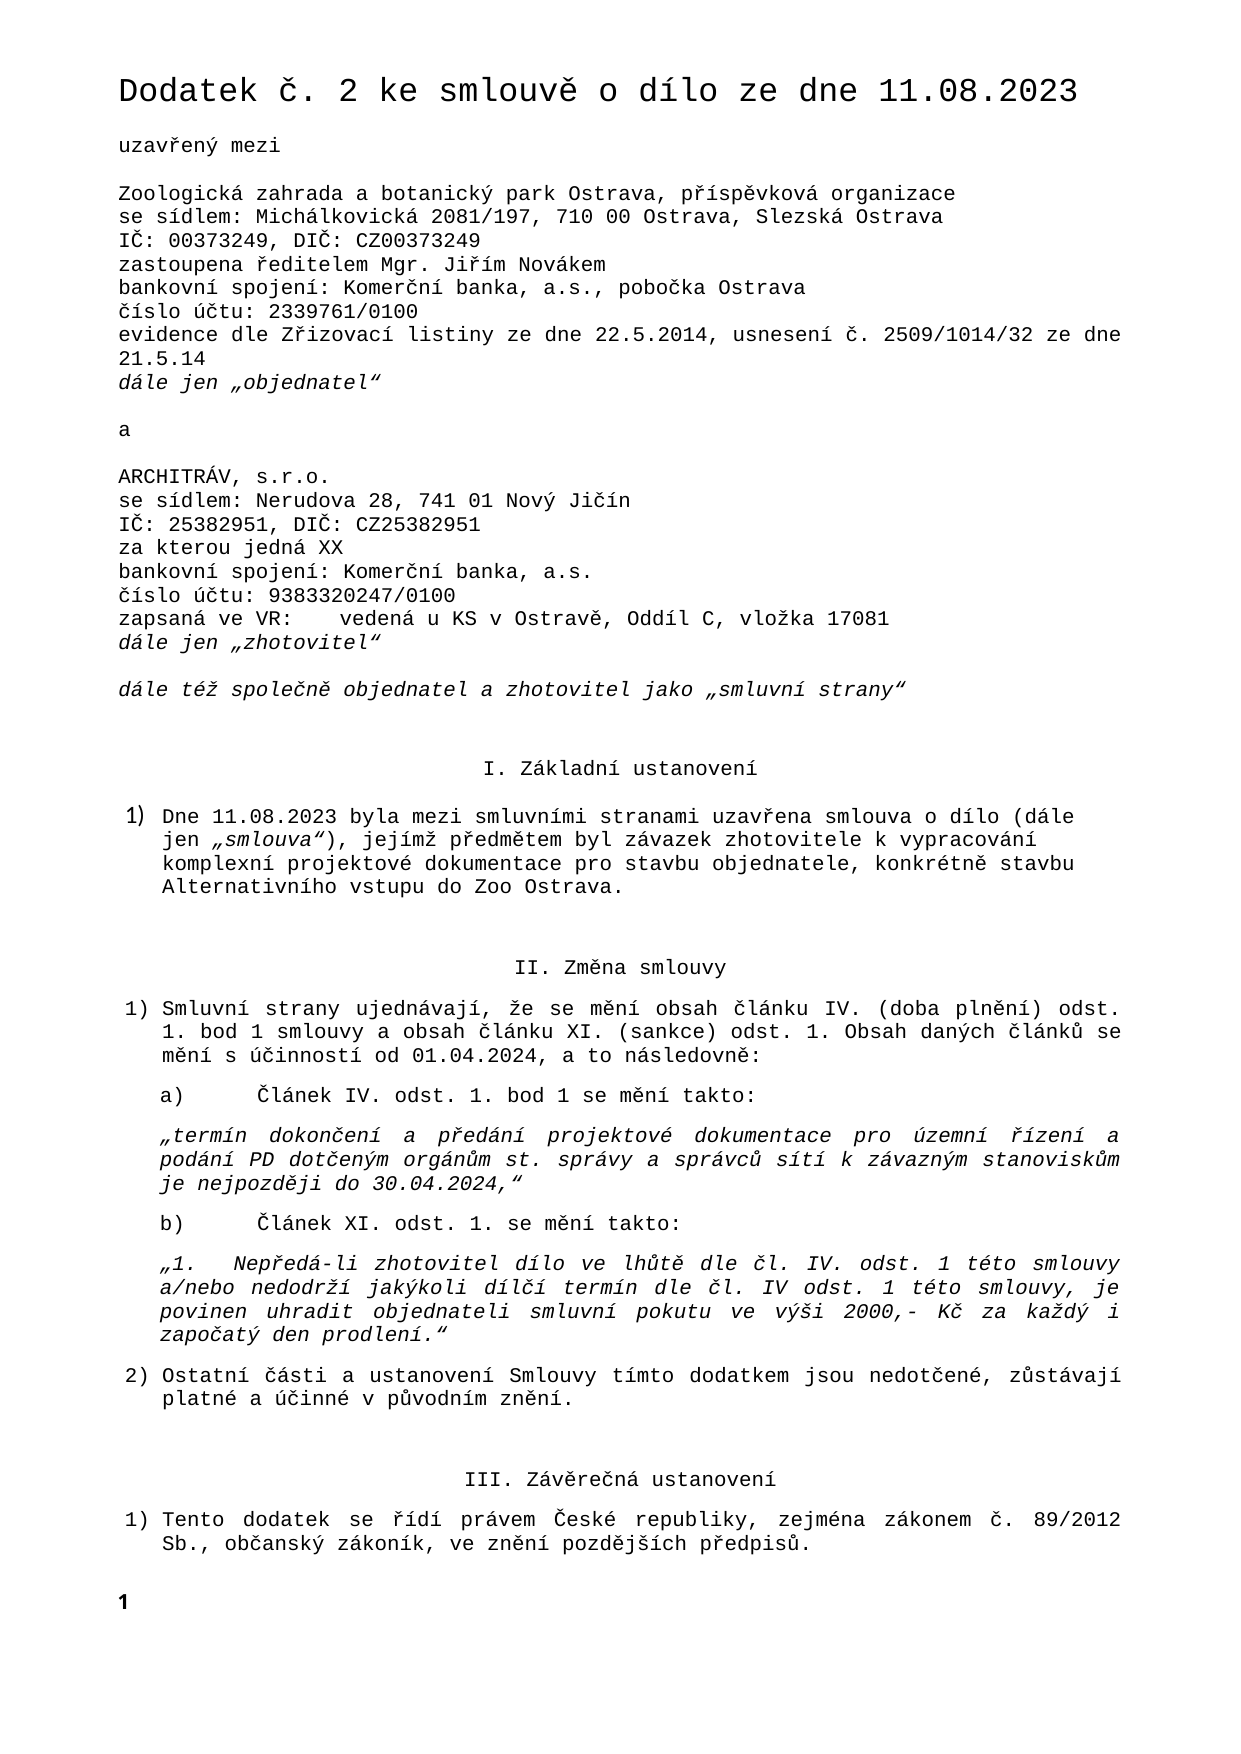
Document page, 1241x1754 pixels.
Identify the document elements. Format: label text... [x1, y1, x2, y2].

text I. Základní ustanovení [118, 758, 1122, 782]
text IČ: 00373249, DIČ: CZ00373249 [118, 230, 1122, 253]
list Dne 11.08.2023 byla mezi smluvními stranami uzavřena smlouva o dílo (dále jen „smlouva“), jejímž předmětem byl závazek zhotovitele k vypracování komplexní projektové dokumentace pro stavbu objednatele, konkrétně stavbu Alternativního vstupu do Zoo Ostrava. [124, 799, 1122, 900]
text číslo účtu: 2339761/0100 [118, 301, 1122, 324]
text uzavřený mezi [118, 135, 1122, 159]
text IČ: 25382951, DIČ: CZ25382951 [118, 514, 1122, 537]
text Zoologická zahrada a botanický park Ostrava, příspěvková organizace [118, 183, 1122, 206]
text „termín dokončení a předání projektové dokumentace pro územní řízení a podání PD dotčeným orgánům st. správy a správců sítí k závazným stanoviskům je nejpozději do 30.04.2024,“ [159, 1125, 1122, 1196]
text III. Závěrečná ustanovení [118, 1469, 1122, 1492]
text číslo účtu: 9383320247/0100 [118, 584, 1122, 608]
list Smluvní strany ujednávají, že se mění obsah článku IV. (doba plnění) odst. 1. bod 1 smlouvy a obsah článku XI. (sankce) odst. 1. Obsah daných článků se mění s účinností od 01.04.2024, a to následovně: [124, 997, 1122, 1068]
list Tento dodatek se řídí právem České republiky, zejména zákonem č. 89/2012 Sb., občanský zákoník, ve znění pozdějších předpisů. [124, 1509, 1122, 1556]
text se sídlem: Michálkovická 2081/197, 710 00 Ostrava, Slezská Ostrava [118, 206, 1122, 230]
text a [118, 419, 1122, 443]
text zastoupena ředitelem Mgr. Jiřím Novákem [118, 253, 1122, 277]
text za kterou jedná XX [118, 537, 1122, 561]
list Článek XI. odst. 1. se mění takto: [159, 1213, 1122, 1237]
text „1. Nepředá-li zhotovitel dílo ve lhůtě dle čl. IV. odst. 1 této smlouvy a/nebo nedodrží jakýkoli dílčí termín dle čl. IV odst. 1 této smlouvy, je povinen uhradit objednateli smluvní pokutu ve výši 2000,- Kč za každý i započatý den prodlení.“ [159, 1253, 1122, 1348]
text evidence dle Zřizovací listiny ze dne 22.5.2014, usnesení č. 2509/1014/32 ze dne 21.5.14 [118, 324, 1122, 372]
text zapsaná ve VR: vedená u KS v Ostravě, Oddíl C, vložka 17081 [118, 608, 1122, 632]
text bankovní spojení: Komerční banka, a.s. [118, 561, 1122, 584]
list Článek IV. odst. 1. bod 1 se mění takto: [159, 1085, 1122, 1109]
text dále jen „objednatel“ [118, 372, 1122, 395]
text bankovní spojení: Komerční banka, a.s., pobočka Ostrava [118, 277, 1122, 301]
text II. Změna smlouvy [118, 957, 1122, 981]
text ARCHITRÁV, s.r.o. [118, 466, 1122, 490]
text Dodatek č. 2 ke smlouvě o dílo ze dne 11.08.2023 [118, 74, 1122, 112]
text dále jen „zhotovitel“ [118, 632, 1122, 656]
text dále též společně objednatel a zhotovitel jako „smluvní strany“ [118, 679, 1122, 703]
text se sídlem: Nerudova 28, 741 01 Nový Jičín [118, 490, 1122, 514]
list Ostatní části a ustanovení Smlouvy tímto dodatkem jsou nedotčené, zůstávají platné a účinné v původním znění. [124, 1364, 1122, 1412]
